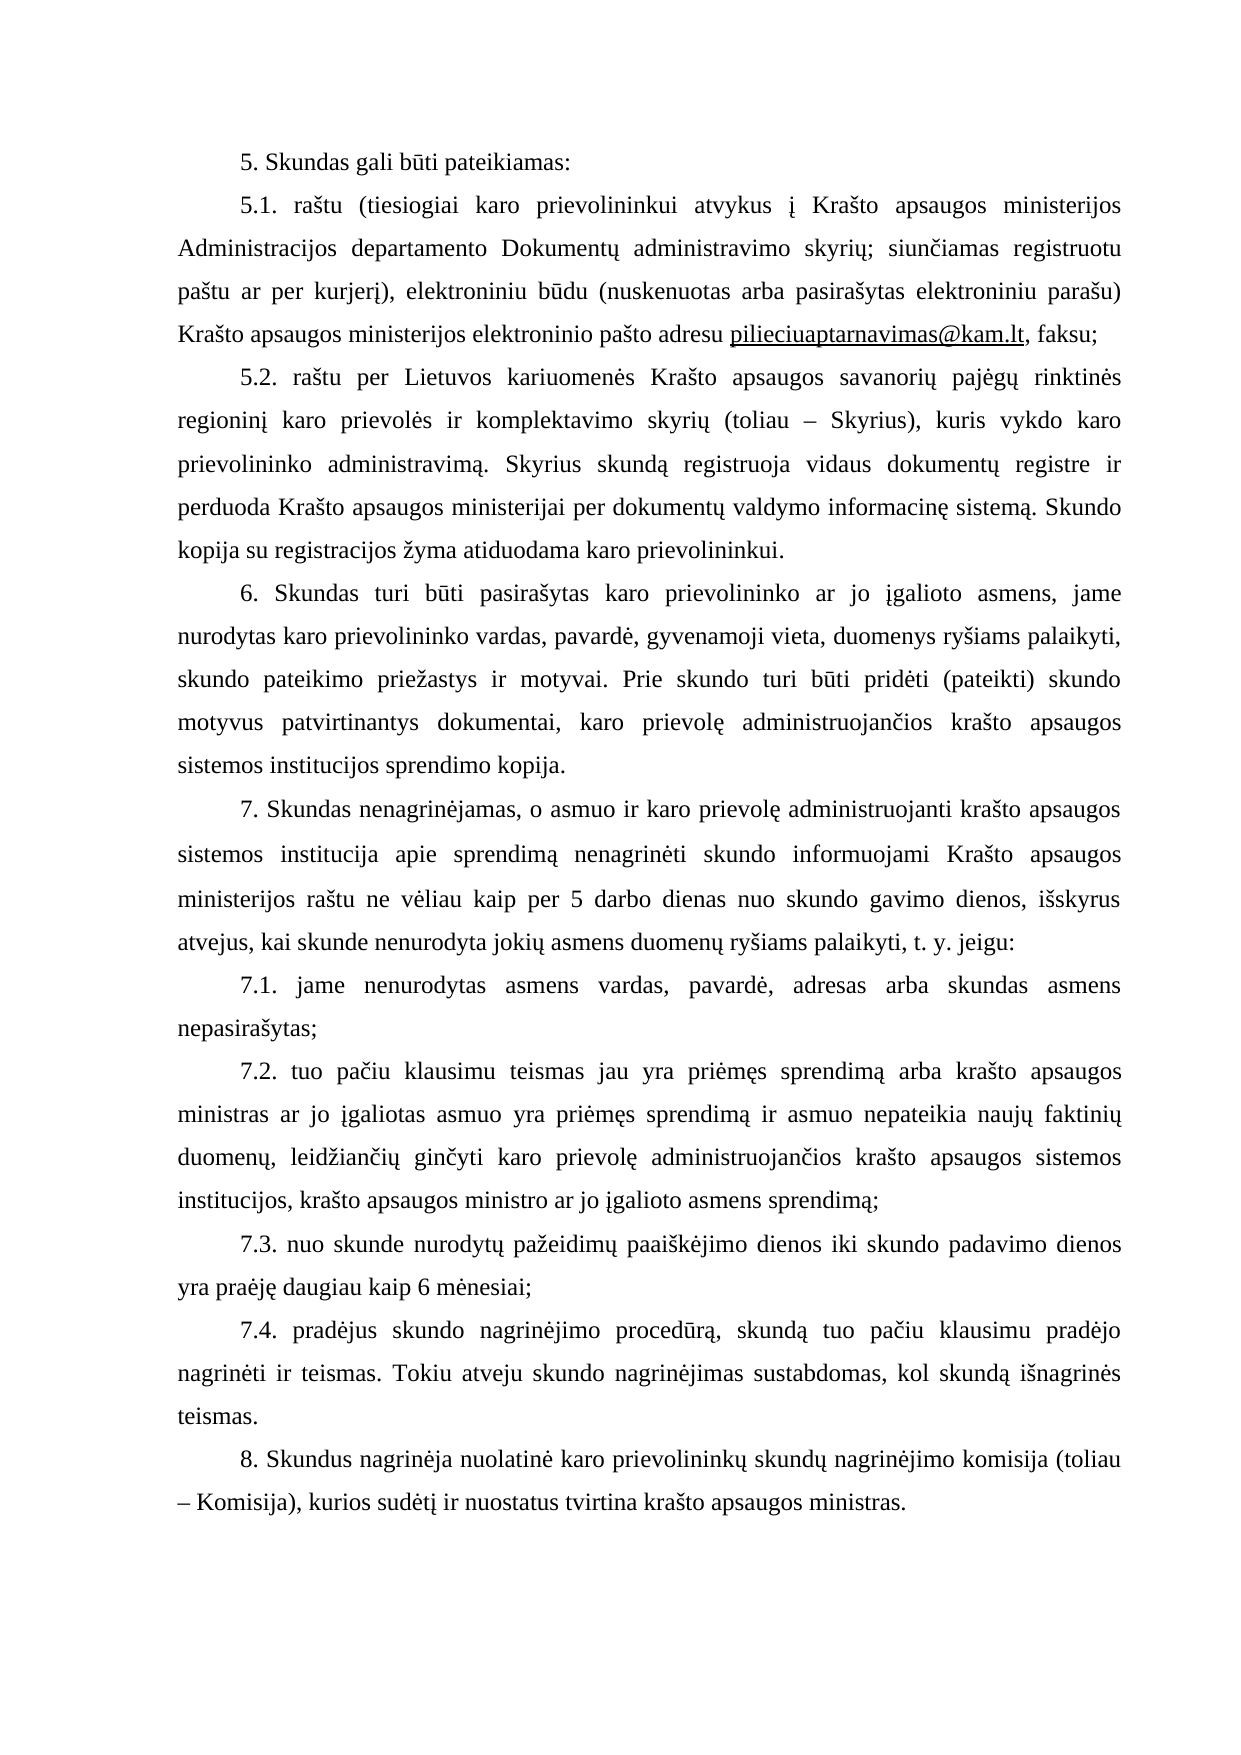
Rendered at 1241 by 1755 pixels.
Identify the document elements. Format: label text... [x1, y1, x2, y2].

text 6. Skundas turi būti pasirašytas karo prievolininko ar jo įgalioto asmens, jame nurodytas karo prievolininko vardas, pavardė, gyvenamoji vieta, duomenys ryšiams palaikyti, skundo pateikimo priežastys ir motyvai. Prie skundo turi būti pridėti (pateikti) skundo motyvus patvirtinantys dokumentai, karo prievolę administruojančios krašto apsaugos sistemos institucijos sprendimo kopija. [177, 578, 1122, 779]
text 7.2. tuo pačiu klausimu teismas jau yra priėmęs sprendimą arba krašto apsaugos ministras ar jo įgaliotas asmuo yra priėmęs sprendimą ir asmuo nepateikia naujų faktinių duomenų, leidžiančių ginčyti karo prievolę administruojančios krašto apsaugos sistemos institucijos, krašto apsaugos ministro ar jo įgalioto asmens sprendimą; [177, 1056, 1122, 1214]
text 7.4. pradėjus skundo nagrinėjimo procedūrą, skundą tuo pačiu klausimu pradėjo nagrinėti ir teismas. Tokiu atveju skundo nagrinėjimas sustabdomas, kol skundą išnagrinės teismas. [177, 1315, 1122, 1430]
text 7.1. jame nenurodytas asmens vardas, pavardė, adresas arba skundas asmens nepasirašytas; [177, 970, 1122, 1042]
text 7. Skundas nenagrinėjamas, o asmuo ir karo prievolę administruojanti krašto apsaugos sistemos institucija apie sprendimą nenagrinėti skundo informuojami Krašto apsaugos ministerijos raštu ne vėliau kaip per 5 darbo dienas nuo skundo gavimo dienos, išskyrus atvejus, kai skunde nenurodyta jokių asmens duomenų ryšiams palaikyti, t. y. jeigu: [177, 794, 1122, 956]
text 8. Skundus nagrinėja nuolatinė karo prievolininkų skundų nagrinėjimo komisija (toliau – Komisija), kurios sudėtį ir nuostatus tvirtina krašto apsaugos ministras. [177, 1444, 1122, 1516]
text 5.2. raštu per Lietuvos kariuomenės Krašto apsaugos savanorių pajėgų rinktinės regioninį karo prievolės ir komplektavimo skyrių (toliau – Skyrius), kuris vykdo karo prievolininko administravimą. Skyrius skundą registruoja vidaus dokumentų registre ir perduoda Krašto apsaugos ministerijai per dokumentų valdymo informacinę sistemą. Skundo kopija su registracijos žyma atiduodama karo prievolininkui. [177, 362, 1122, 564]
text 5. Skundas gali būti pateikiamas: [177, 147, 1122, 176]
text 5.1. raštu (tiesiogiai karo prievolininkui atvykus į Krašto apsaugos ministerijos Administracijos departamento Dokumentų administravimo skyrių; siunčiamas registruotu paštu ar per kurjerį), elektroniniu būdu (nuskenuotas arba pasirašytas elektroniniu parašu) Krašto apsaugos ministerijos elektroninio pašto adresu pilieciuaptarnavimas@kam.lt, faksu; [177, 190, 1122, 348]
text 7.3. nuo skunde nurodytų pažeidimų paaiškėjimo dienos iki skundo padavimo dienos yra praėję daugiau kaip 6 mėnesiai; [177, 1229, 1122, 1301]
